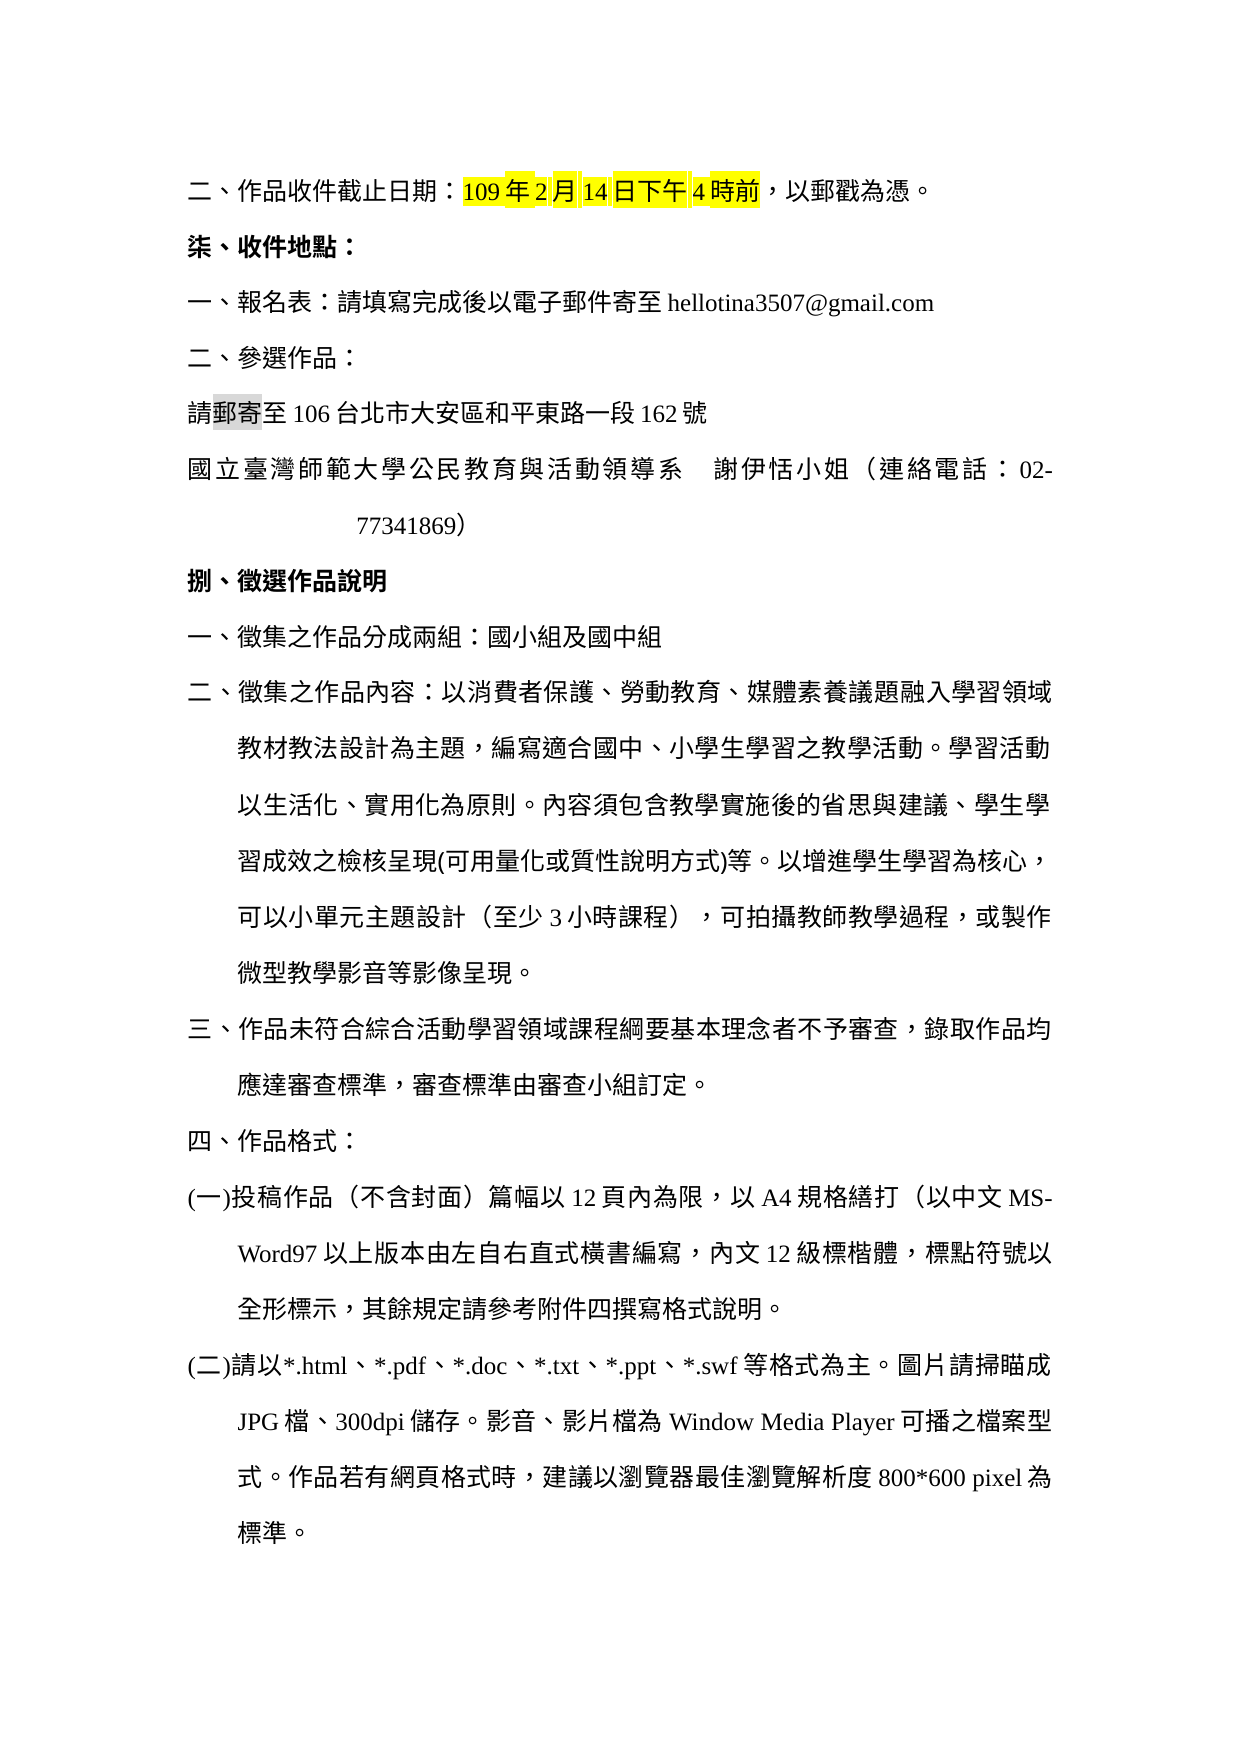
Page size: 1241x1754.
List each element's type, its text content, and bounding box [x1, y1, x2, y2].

text 一、徵集之作品分成兩組：國小組及國中組 [187, 610, 1053, 648]
text 捌、徵選作品說明 [187, 554, 1053, 592]
text (二)請以*.html、*.pdf、*.doc、*.txt、*.ppt、*.swf等格式為主。圖片請掃瞄成JPG檔、300dpi儲存。影音、影片檔為Window Media Player可播之檔案型式。作品若有網頁格式時，建議以瀏覽器最佳瀏覽解析度800*600 pixel為標準。 [187, 1338, 1053, 1544]
text 柒、收件地點： [187, 220, 1053, 258]
text 二、參選作品： [187, 331, 1053, 369]
text (一)投稿作品（不含封面）篇幅以12頁內為限，以A4規格繕打（以中文MS-Word97以上版本由左自右直式橫書編寫，內文12級標楷體，標點符號以全形標示，其餘規定請參考附件四撰寫格式說明。 [187, 1170, 1053, 1320]
text 請郵寄至106台北市大安區和平東路一段162號 [187, 387, 1053, 424]
text 一、報名表：請填寫完成後以電子郵件寄至hellotina3507@gmail.com [187, 276, 1053, 313]
text 二、作品收件截止日期：109年2月14日下午4時前，以郵戳為憑。 [187, 164, 1053, 202]
text 三、作品未符合綜合活動學習領域課程綱要基本理念者不予審查，錄取作品均應達審查標準，審查標準由審查小組訂定。 [187, 1003, 1053, 1096]
text 二、徵集之作品內容：以消費者保護、勞動教育、媒體素養議題融入學習領域教材教法設計為主題，編寫適合國中、小學生學習之教學活動。學習活動以生活化、實用化為原則。內容須包含教學實施後的省思與建議、學生學習成效之檢核呈現(可用量化或質性說明方式)等。以增進學生學習為核心，可以小單元主題設計（至少3小時課程），可拍攝教師教學過程，或製作微型教學影音等影像呈現。 [187, 666, 1053, 984]
text 國立臺灣師範大學公民教育與活動領導系 謝伊恬小姐（連絡電話：02-77341869） [187, 443, 1053, 536]
text 四、作品格式： [187, 1114, 1053, 1152]
